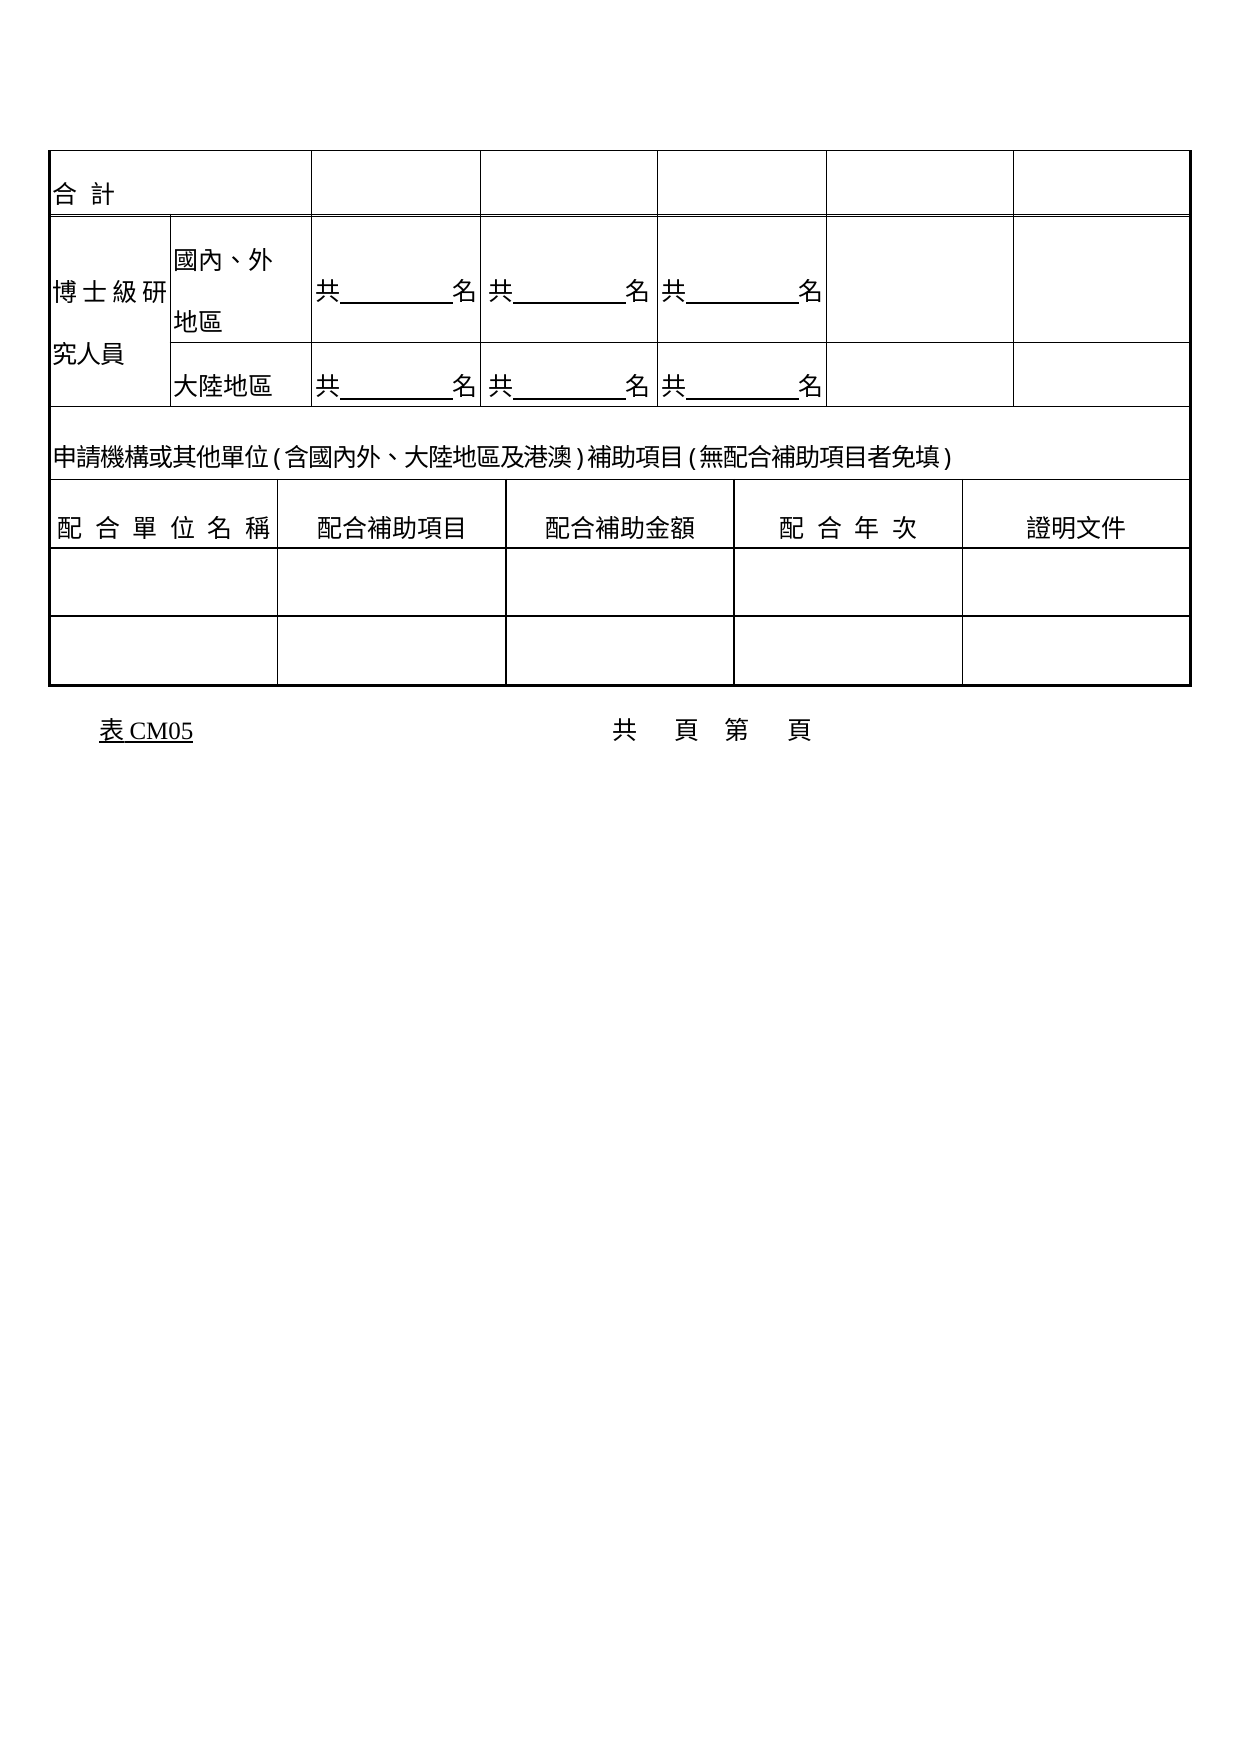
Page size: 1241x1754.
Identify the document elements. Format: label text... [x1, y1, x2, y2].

table_cell [51, 549, 277, 615]
table_cell [278, 549, 505, 615]
table_cell 共 名 [312, 217, 480, 342]
table_cell 申請機構或其他單位(含國內外、大陸地區及港澳)補助項目(無配合補助項目者免填) [51, 407, 1189, 479]
table_cell 合 計 [51, 151, 311, 213]
table_cell 共 名 [658, 343, 826, 406]
table_cell [963, 549, 1189, 615]
table_cell 配 合 單 位 名 稱 [51, 480, 277, 547]
table_cell [481, 151, 657, 213]
table_cell 配合補助金額 [507, 480, 733, 547]
table_cell 共 名 [312, 343, 480, 406]
table_cell [507, 617, 733, 683]
table_cell [735, 549, 962, 615]
table_cell 共 名 [481, 343, 657, 406]
table_cell [963, 617, 1189, 683]
table_cell [827, 343, 1013, 406]
table_cell [312, 151, 480, 213]
table_cell 配 合 年 次 [735, 480, 962, 547]
text 表CM05 共 頁 第 頁 [99, 687, 1139, 749]
table_cell 國內、外 地區 [171, 217, 311, 342]
table_cell 配合補助項目 [278, 480, 505, 547]
table_cell [658, 151, 826, 213]
table_cell [1014, 151, 1189, 213]
table_cell 共 名 [658, 217, 826, 342]
table_cell 博士級研究人員 [51, 217, 170, 406]
table_cell 共 名 [481, 217, 657, 342]
table_cell [735, 617, 962, 683]
table_cell 大陸地區 [171, 343, 311, 406]
table_cell [278, 617, 505, 683]
table_cell 證明文件 [963, 480, 1189, 547]
table_cell [1014, 343, 1189, 406]
table_cell [827, 217, 1013, 342]
table_cell [51, 617, 277, 683]
table_cell [827, 151, 1013, 213]
table_cell [1014, 217, 1189, 342]
table_cell [507, 549, 733, 615]
